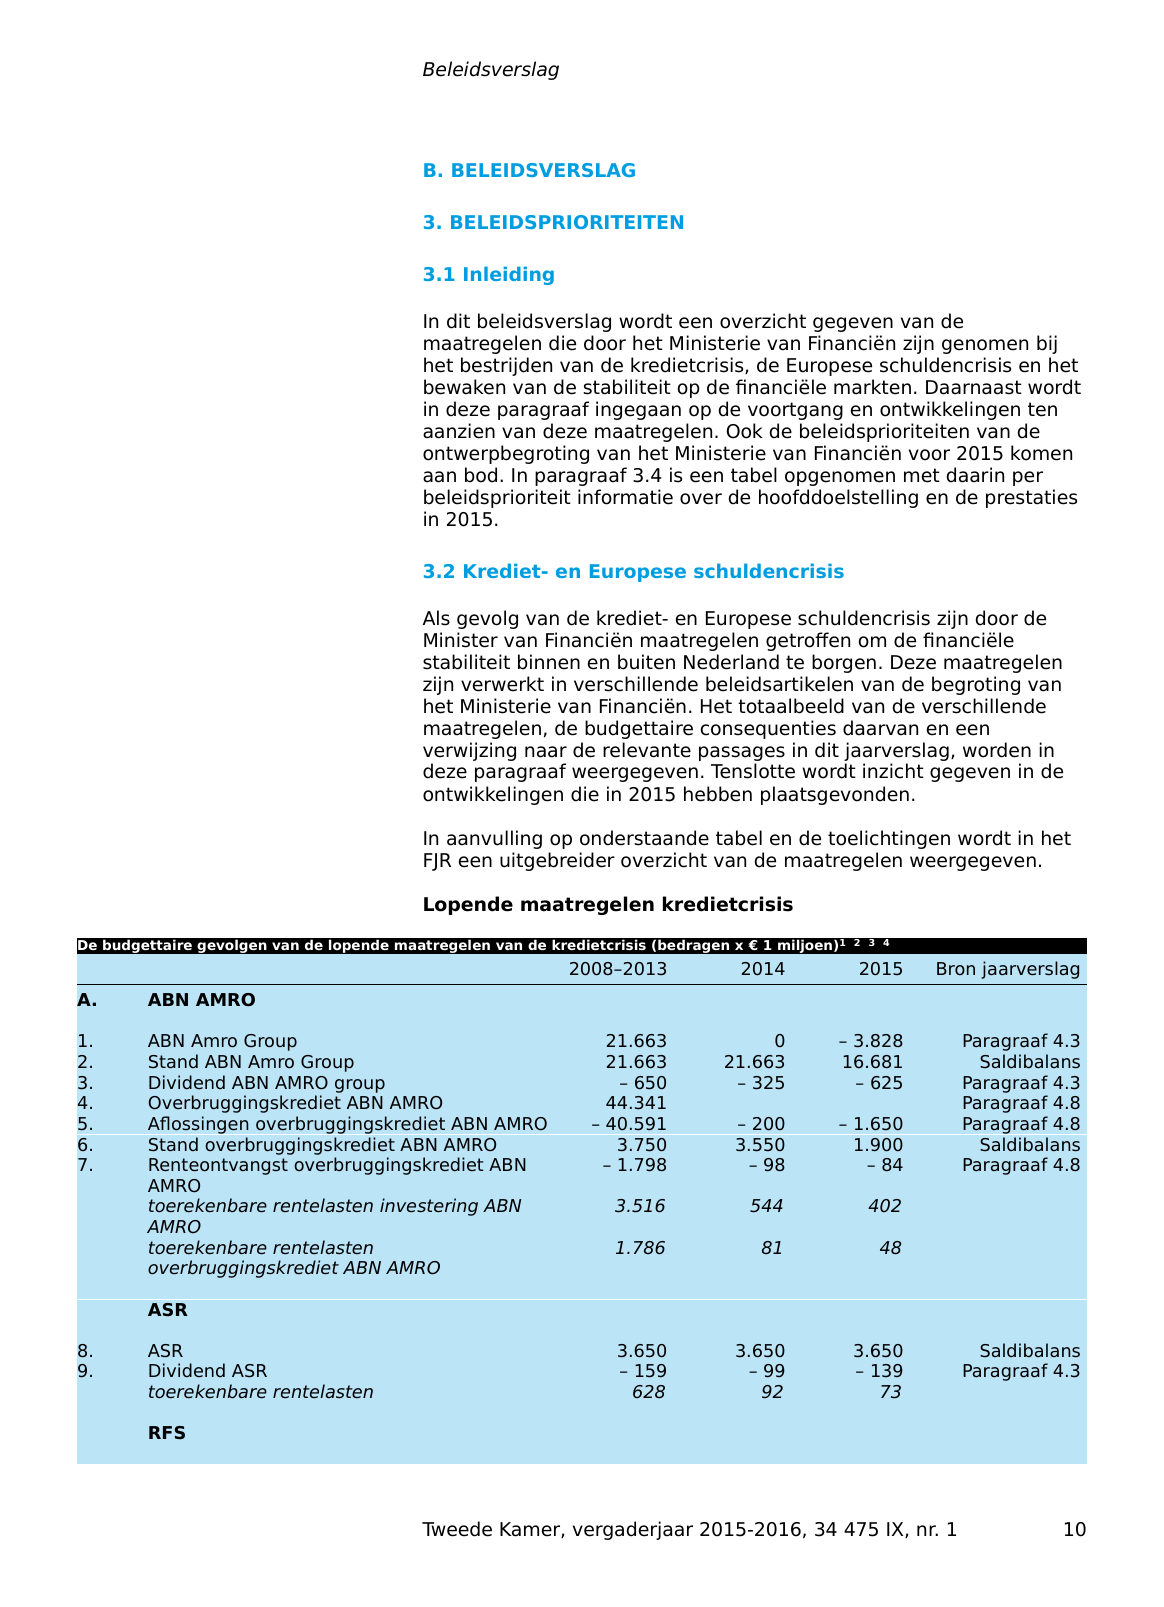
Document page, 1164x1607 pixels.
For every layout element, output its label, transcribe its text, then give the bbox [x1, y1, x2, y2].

table_cell 0 [673, 1031, 791, 1052]
table_cell 544 [673, 1196, 791, 1238]
table_cell Renteontvangst overbruggingskrediet ABN AMRO [142, 1155, 555, 1196]
table_cell 3.650 [673, 1341, 791, 1361]
table_header De budgettaire gevolgen van de lopende maatregelen van de kredietcrisis (bedragen x € 1 miljoen)1 2 3 4 [77, 938, 1087, 953]
table_cell [142, 1279, 555, 1299]
table_cell [909, 1444, 1087, 1464]
table_cell [909, 1382, 1087, 1403]
table_cell [909, 1279, 1087, 1299]
table_cell 3.650 [555, 1341, 673, 1361]
table_cell [77, 1403, 142, 1423]
table_cell [673, 1011, 791, 1031]
table_cell ASR [142, 1300, 555, 1320]
table_cell 2015 [791, 954, 909, 984]
table_cell 2008–2013 [555, 954, 673, 984]
table_cell [791, 1011, 909, 1031]
table_cell [673, 1093, 791, 1114]
table_cell – 325 [673, 1073, 791, 1093]
table_cell 21.663 [555, 1052, 673, 1073]
table_cell [909, 1300, 1087, 1320]
table_cell [77, 1300, 142, 1320]
table_cell toerekenbare rentelasten overbruggingskrediet ABN AMRO [142, 1238, 555, 1279]
table_cell – 139 [791, 1361, 909, 1382]
subtitle Lopende maatregelen kredietcrisis [422, 894, 1087, 916]
table_cell – 650 [555, 1073, 673, 1093]
table_cell toerekenbare rentelasten [142, 1382, 555, 1403]
table_cell Overbruggingskrediet ABN AMRO [142, 1093, 555, 1114]
table_cell 8. [77, 1341, 142, 1361]
text Als gevolg van de krediet- en Europese schuldencrisis zijn door de Minister van Financiën maatregelen getroffen om de financiële stabiliteit binnen en buiten Nederland te borgen. Deze maatregelen zijn verwerkt in verschillende beleidsartikelen van de begroting van het Ministerie van Financiën. Het totaalbeeld van de verschillende maatregelen, de budgettaire consequenties daarvan en een verwijzing naar de relevante passages in dit jaarverslag, worden in deze paragraaf weergegeven. Tenslotte wordt inzicht gegeven in de ontwikkelingen die in 2015 hebben plaatsgevonden. [422, 608, 1087, 805]
table_cell 21.663 [673, 1052, 791, 1073]
table_cell [909, 1403, 1087, 1423]
subtitle B. BELEIDSVERSLAG [422, 160, 1087, 182]
table_cell ASR [142, 1341, 555, 1361]
table_cell [791, 985, 909, 1011]
table_cell 3.650 [791, 1341, 909, 1361]
table_cell 48 [791, 1238, 909, 1279]
table_cell Dividend ASR [142, 1361, 555, 1382]
table_cell 92 [673, 1382, 791, 1403]
table_cell 3.550 [673, 1135, 791, 1155]
table_cell [142, 1444, 555, 1464]
table_cell 1.900 [791, 1135, 909, 1155]
table_cell – 1.798 [555, 1155, 673, 1196]
table_cell 628 [555, 1382, 673, 1403]
table_cell [791, 1279, 909, 1299]
table_cell – 200 [673, 1114, 791, 1134]
table_cell [555, 1444, 673, 1464]
table_cell Paragraaf 4.8 [909, 1114, 1087, 1134]
table_cell – 1.650 [791, 1114, 909, 1134]
table_cell 44.341 [555, 1093, 673, 1114]
table_cell [909, 1011, 1087, 1031]
table_cell A. [77, 985, 142, 1011]
table_cell – 625 [791, 1073, 909, 1093]
subtitle 3. BELEIDSPRIORITEITEN [422, 212, 1087, 234]
table_cell [555, 1011, 673, 1031]
table_cell [909, 1196, 1087, 1238]
table_cell Paragraaf 4.8 [909, 1155, 1087, 1196]
table_cell [77, 1423, 142, 1444]
table_cell [555, 1320, 673, 1341]
table_cell [673, 1423, 791, 1444]
table_cell [791, 1403, 909, 1423]
table_cell [142, 1403, 555, 1423]
table_cell ABN Amro Group [142, 1031, 555, 1052]
table_cell Saldibalans [909, 1052, 1087, 1073]
table_cell [791, 1320, 909, 1341]
table_cell [77, 1444, 142, 1464]
table_cell Stand overbruggingskrediet ABN AMRO [142, 1135, 555, 1155]
table_cell Paragraaf 4.3 [909, 1031, 1087, 1052]
table_cell 16.681 [791, 1052, 909, 1073]
table_cell – 84 [791, 1155, 909, 1196]
table_cell RFS [142, 1423, 555, 1444]
table_cell [909, 1238, 1087, 1279]
table_cell 1.786 [555, 1238, 673, 1279]
table_cell [791, 1444, 909, 1464]
table_cell Aflossingen overbruggingskrediet ABN AMRO [142, 1114, 555, 1134]
table_cell [555, 1423, 673, 1444]
table_cell [909, 1423, 1087, 1444]
table_cell [791, 1423, 909, 1444]
table_cell [791, 1093, 909, 1114]
table_cell Paragraaf 4.3 [909, 1073, 1087, 1093]
table_cell 402 [791, 1196, 909, 1238]
table_cell 2. [77, 1052, 142, 1073]
table_cell 3.516 [555, 1196, 673, 1238]
table_cell 4. [77, 1093, 142, 1114]
table_cell Saldibalans [909, 1135, 1087, 1155]
table_cell 73 [791, 1382, 909, 1403]
table_cell 6. [77, 1135, 142, 1155]
table_cell Paragraaf 4.3 [909, 1361, 1087, 1382]
table_cell [909, 985, 1087, 1011]
table_cell – 40.591 [555, 1114, 673, 1134]
table_cell 81 [673, 1238, 791, 1279]
table_cell Bron jaarverslag [909, 954, 1087, 984]
table_cell [673, 1300, 791, 1320]
table_cell ABN AMRO [142, 985, 555, 1011]
text In dit beleidsverslag wordt een overzicht gegeven van de maatregelen die door het Ministerie van Financiën zijn genomen bij het bestrijden van de kredietcrisis, de Europese schuldencrisis en het bewaken van de stabiliteit op de financiële markten. Daarnaast wordt in deze paragraaf ingegaan op de voortgang en ontwikkelingen ten aanzien van deze maatregelen. Ook de beleidsprioriteiten van de ontwerpbegroting van het Ministerie van Financiën voor 2015 komen aan bod. In paragraaf 3.4 is een tabel opgenomen met daarin per beleidsprioriteit informatie over de hoofddoelstelling en de prestaties in 2015. [422, 311, 1087, 531]
table_cell [555, 1279, 673, 1299]
table_cell [555, 1300, 673, 1320]
table_cell [673, 1444, 791, 1464]
table_cell [791, 1300, 909, 1320]
table_cell 5. [77, 1114, 142, 1134]
table_cell 7. [77, 1155, 142, 1196]
table_cell 21.663 [555, 1031, 673, 1052]
table_cell [555, 1403, 673, 1423]
table_cell [77, 1320, 142, 1341]
table_cell [673, 1403, 791, 1423]
table_cell [673, 1279, 791, 1299]
table_cell [142, 1320, 555, 1341]
table_cell [77, 1238, 142, 1279]
table_cell [77, 954, 555, 984]
table_cell [673, 1320, 791, 1341]
table_cell Stand ABN Amro Group [142, 1052, 555, 1073]
table_cell 3.750 [555, 1135, 673, 1155]
table_cell – 3.828 [791, 1031, 909, 1052]
table_cell [77, 1011, 142, 1031]
subtitle 3.1 Inleiding [422, 264, 1087, 286]
table_cell 9. [77, 1361, 142, 1382]
table_cell [909, 1320, 1087, 1341]
table_cell Dividend ABN AMRO group [142, 1073, 555, 1093]
table_cell 3. [77, 1073, 142, 1093]
table_cell [142, 1011, 555, 1031]
table_cell Saldibalans [909, 1341, 1087, 1361]
table_cell – 159 [555, 1361, 673, 1382]
table_cell 2014 [673, 954, 791, 984]
table_cell 1. [77, 1031, 142, 1052]
table_cell [673, 985, 791, 1011]
subtitle 3.2 Krediet- en Europese schuldencrisis [422, 561, 1087, 583]
table_cell toerekenbare rentelasten investering ABN AMRO [142, 1196, 555, 1238]
table_cell – 99 [673, 1361, 791, 1382]
table_cell [77, 1279, 142, 1299]
table_cell – 98 [673, 1155, 791, 1196]
table_cell Paragraaf 4.8 [909, 1093, 1087, 1114]
text In aanvulling op onderstaande tabel en de toelichtingen wordt in het FJR een uitgebreider overzicht van de maatregelen weergegeven. [422, 828, 1087, 872]
table_cell [555, 985, 673, 1011]
table_cell [77, 1382, 142, 1403]
table_cell [77, 1196, 142, 1238]
